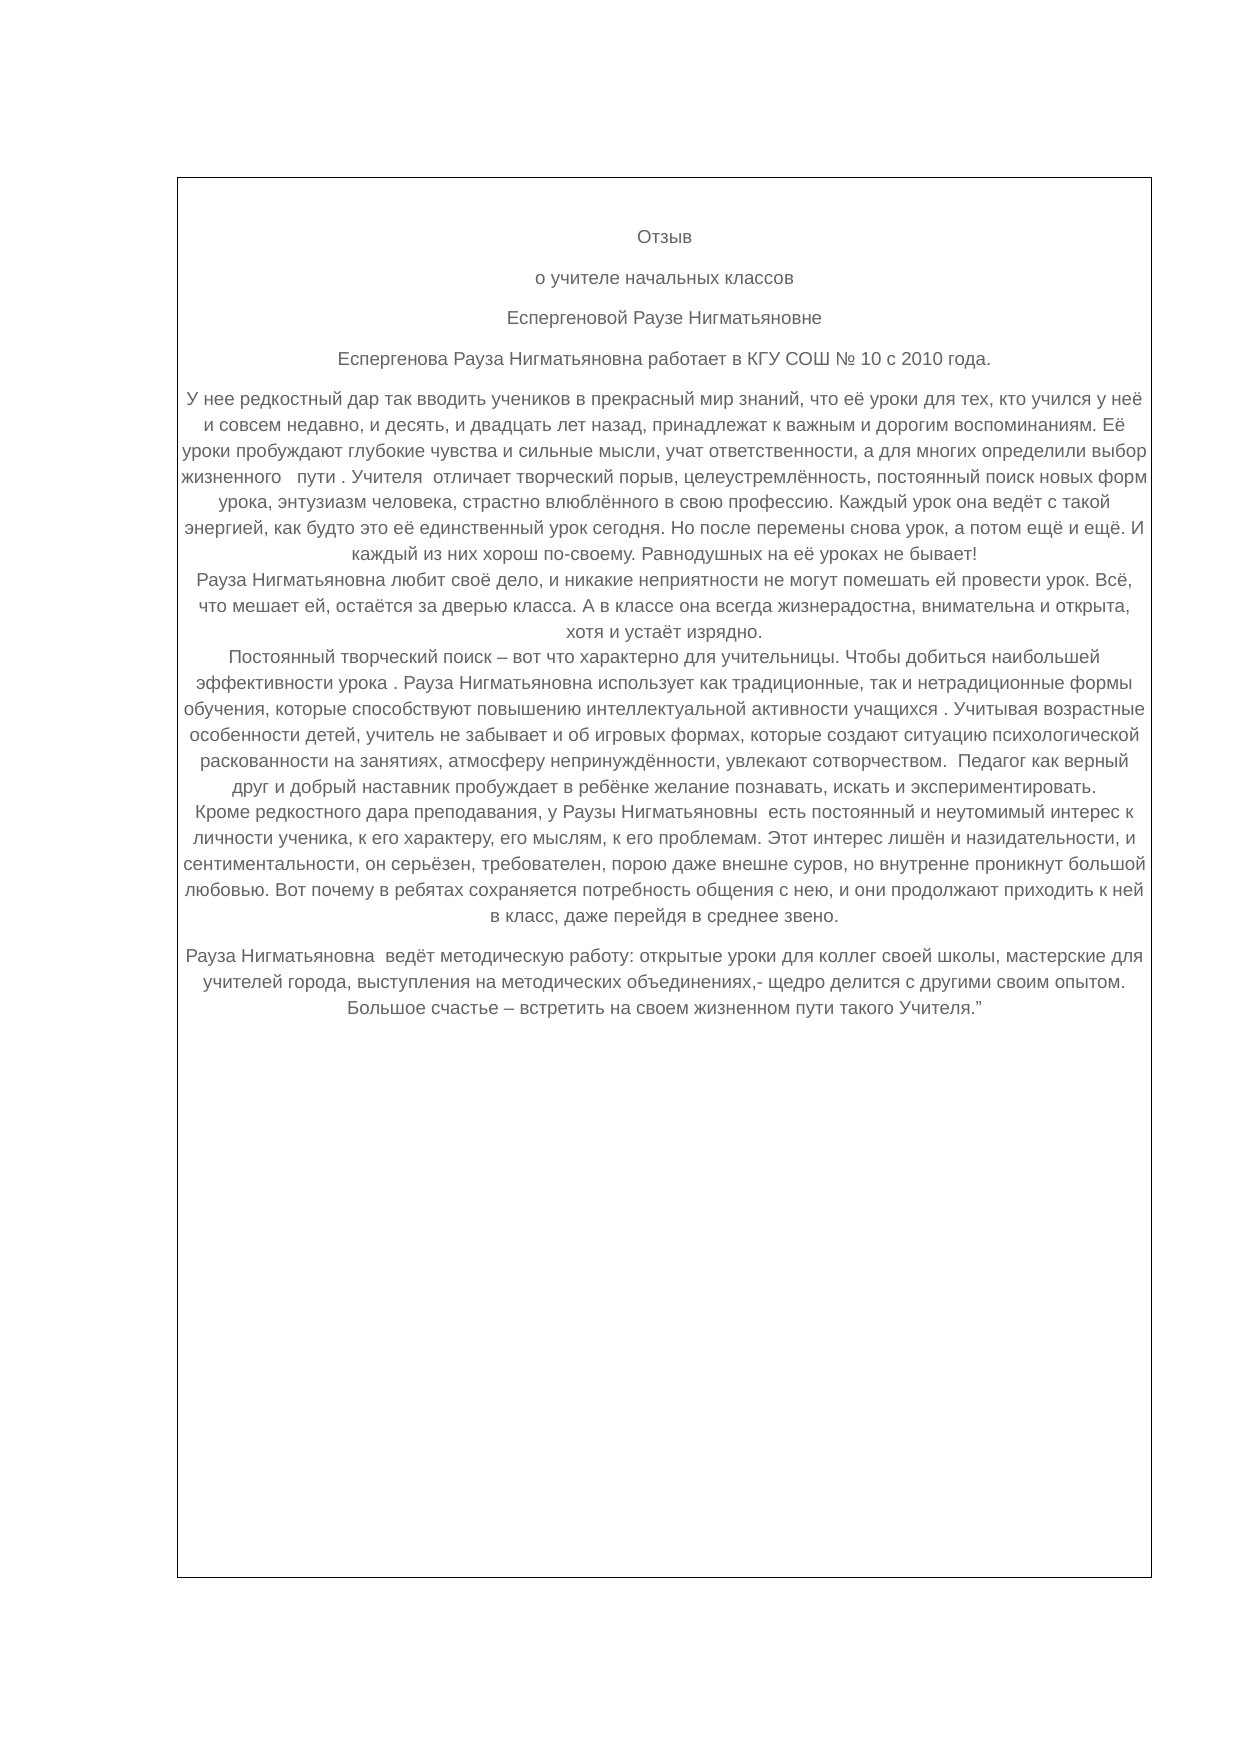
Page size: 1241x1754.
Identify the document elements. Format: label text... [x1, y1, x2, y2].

text о учителе начальных классов [180, 267, 1149, 288]
text Рауза Нигматьяновна ведёт методическую работу: открытые уроки для коллег своей школы, мастерские для учителей города, выступления на методических объединениях,- щедро делится с другими своим опытом. Большое счастье – встретить на своем жизненном пути такого Учителя.” [180, 945, 1149, 1018]
text У нее редкостный дар так вводить учеников в прекрасный мир знаний, что её уроки для тех, кто учился у неё и совсем недавно, и десять, и двадцать лет назад, принадлежат к важным и дорогим воспоминаниям. Её уроки пробуждают глубокие чувства и сильные мысли, учат ответственности, а для многих определили выбор жизненного пути . Учителя отличает творческий порыв, целеустремлённость, постоянный поиск новых форм урока, энтузиазм человека, страстно влюблённого в свою профессию. Каждый урок она ведёт с такой энергией, как будто это её единственный урок сегодня. Но после перемены снова урок, а потом ещё и ещё. И каждый из них хорош по-своему. Равнодушных на её уроках не бывает! Рауза Нигматьяновна любит своё дело, и никакие неприятности не могут помешать ей провести урок. Всё, что мешает ей, остаётся за дверью класса. А в классе она всегда жизнерадостна, внимательна и открыта, хотя и устаёт изрядно. Постоянный творческий поиск – вот что характерно для учительницы. Чтобы добиться наибольшей эффективности урока . Рауза Нигматьяновна использует как традиционные, так и нетрадиционные формы обучения, которые способствуют повышению интеллектуальной активности учащихся . Учитывая возрастные особенности детей, учитель не забывает и об игровых формах, которые создают ситуацию психологической раскованности на занятиях, атмосферу непринуждённости, увлекают сотворчеством. Педагог как верный друг и добрый наставник пробуждает в ребёнке желание познавать, искать и экспериментировать. Кроме редкостного дара преподавания, у Раузы Нигматьяновны есть постоянный и неутомимый интерес к личности ученика, к его характеру, его мыслям, к его проблемам. Этот интерес лишён и назидательности, и сентиментальности, он серьёзен, требователен, порою даже внешне суров, но внутренне проникнут большой любовью. Вот почему в ребятах сохраняется потребность общения с нею, и они продолжают приходить к ней в класс, даже перейдя в среднее звено. [180, 388, 1149, 926]
text Еспергеновой Раузе Нигматьяновне [180, 307, 1149, 329]
text Отзыв [180, 226, 1149, 248]
text Еспергенова Рауза Нигматьяновна работает в КГУ СОШ № 10 с 2010 года. [180, 347, 1149, 369]
